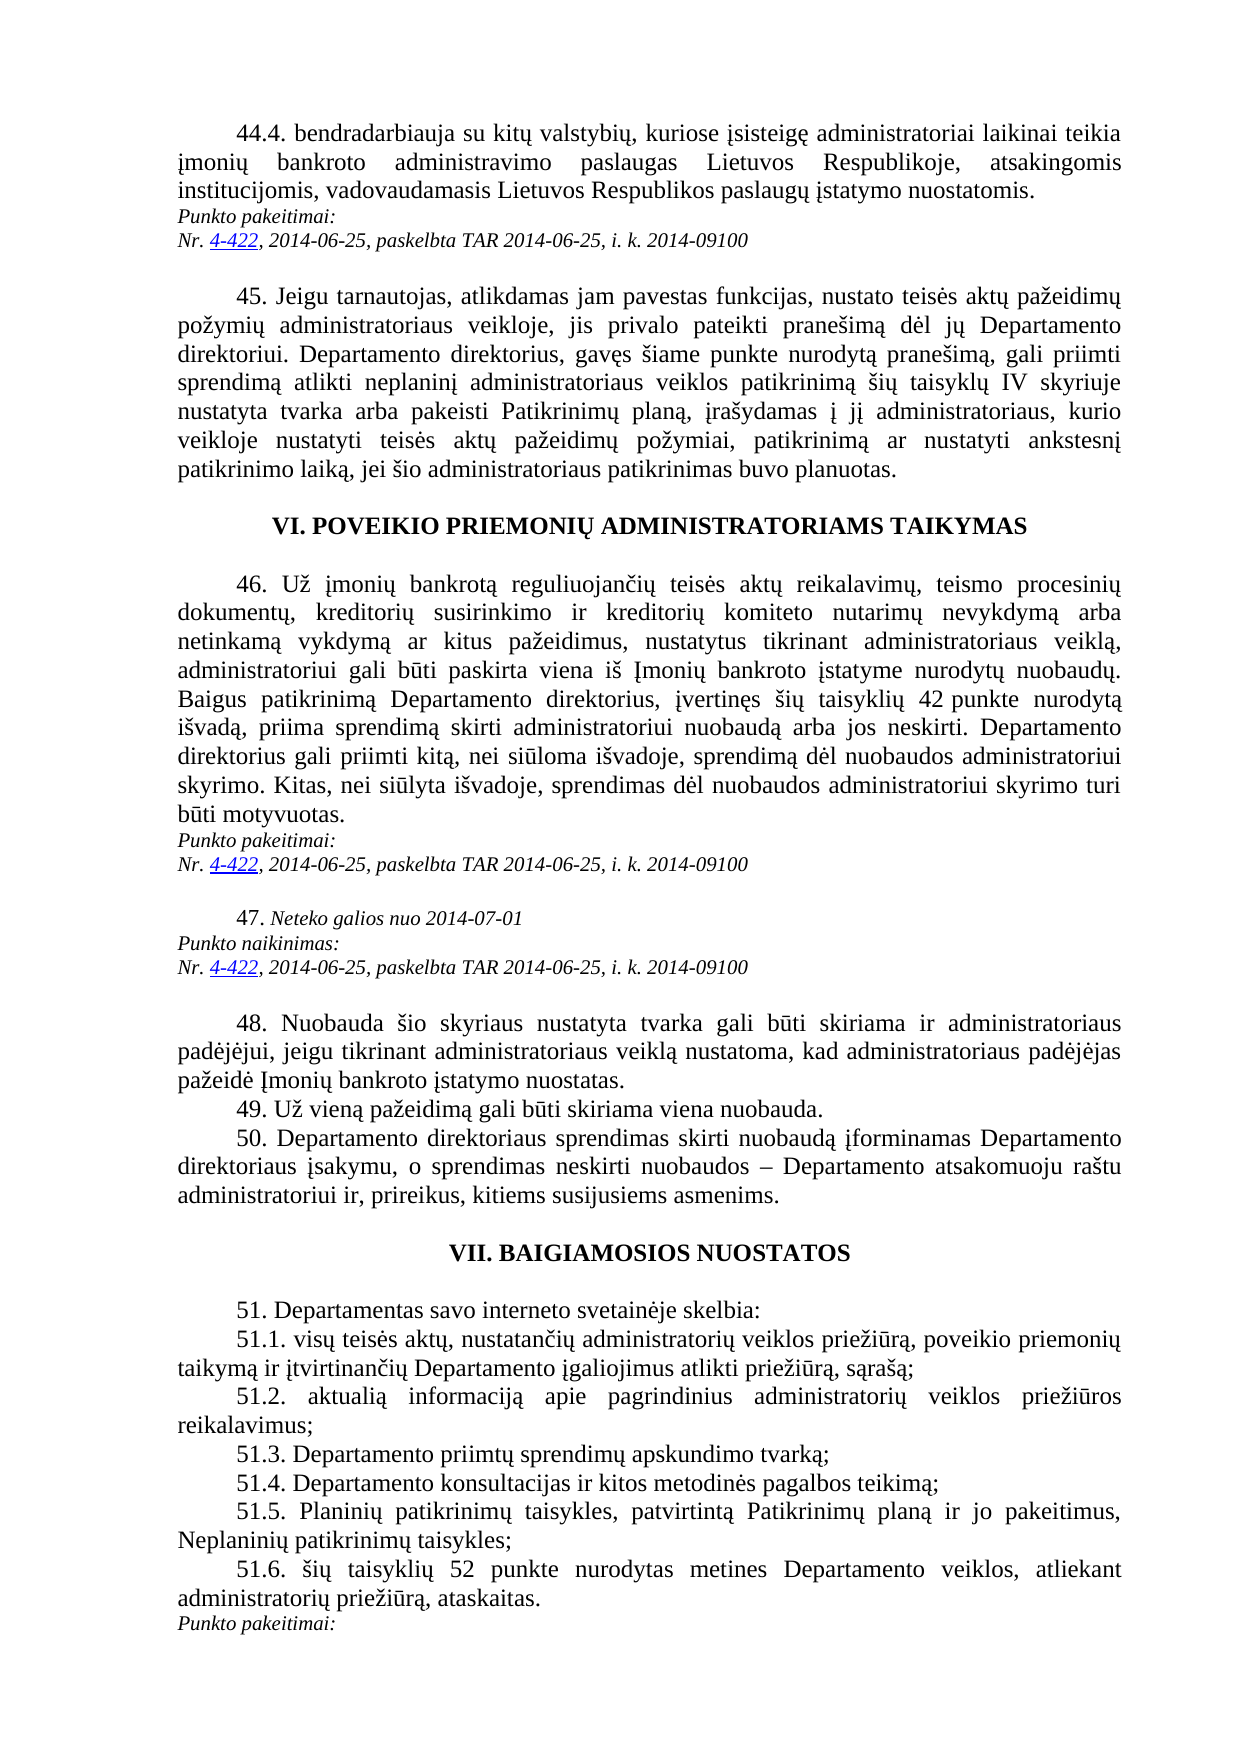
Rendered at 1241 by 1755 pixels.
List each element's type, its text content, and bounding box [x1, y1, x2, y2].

text Nr. 4-422, 2014-06-25, paskelbta TAR 2014-06-25, i. k. 2014-09100 [177, 228, 1122, 252]
text Punkto pakeitimai: [177, 1611, 1122, 1635]
text Punkto naikinimas: [177, 931, 1122, 955]
text 44.4. bendradarbiauja su kitų valstybių, kuriose įsisteigę administratoriai laikinai teikia įmonių bankroto administravimo paslaugas Lietuvos Respublikoje, atsakingomis institucijomis, vadovaudamasis Lietuvos Respublikos paslaugų įstatymo nuostatomis. [177, 118, 1122, 204]
text 48. Nuobauda šio skyriaus nustatyta tvarka gali būti skiriama ir administratoriaus padėjėjui, jeigu tikrinant administratoriaus veiklą nustatoma, kad administratoriaus padėjėjas pažeidė Įmonių bankroto įstatymo nuostatas. [177, 1008, 1122, 1094]
text 51.5. Planinių patikrinimų taisykles, patvirtintą Patikrinimų planą ir jo pakeitimus, Neplaninių patikrinimų taisykles; [177, 1496, 1122, 1554]
text 51.6. šių taisyklių 52 punkte nurodytas metines Departamento veiklos, atliekant administratorių priežiūrą, ataskaitas. [177, 1554, 1122, 1611]
text 47. Neteko galios nuo 2014-07-01 [177, 904, 1122, 931]
text Punkto pakeitimai: [177, 827, 1122, 852]
text 51. Departamentas savo interneto svetainėje skelbia: [177, 1295, 1122, 1324]
text 46. Už įmonių bankrotą reguliuojančių teisės aktų reikalavimų, teismo procesinių dokumentų, kreditorių susirinkimo ir kreditorių komiteto nutarimų nevykdymą arba netinkamą vykdymą ar kitus pažeidimus, nustatytus tikrinant administratoriaus veiklą, administratoriui gali būti paskirta viena iš Įmonių bankroto įstatyme nurodytų nuobaudų. Baigus patikrinimą Departamento direktorius, įvertinęs šių taisyklių 42 punkte nurodytą išvadą, priima sprendimą skirti administratoriui nuobaudą arba jos neskirti. Departamento direktorius gali priimti kitą, nei siūloma išvadoje, sprendimą dėl nuobaudos administratoriui skyrimo. Kitas, nei siūlyta išvadoje, sprendimas dėl nuobaudos administratoriui skyrimo turi būti motyvuotas. [177, 569, 1122, 827]
text Punkto pakeitimai: [177, 204, 1122, 228]
text Nr. 4-422, 2014-06-25, paskelbta TAR 2014-06-25, i. k. 2014-09100 [177, 955, 1122, 979]
text 51.3. Departamento priimtų sprendimų apskundimo tvarką; [177, 1439, 1122, 1468]
text 50. Departamento direktoriaus sprendimas skirti nuobaudą įforminamas Departamento direktoriaus įsakymu, o sprendimas neskirti nuobaudos – Departamento atsakomuoju raštu administratoriui ir, prireikus, kitiems susijusiems asmenims. [177, 1123, 1122, 1209]
text 49. Už vieną pažeidimą gali būti skiriama viena nuobauda. [177, 1094, 1122, 1123]
text 51.2. aktualią informaciją apie pagrindinius administratorių veiklos priežiūros reikalavimus; [177, 1381, 1122, 1439]
text VI. POVEIKIO PRIEMONIŲ ADMINISTRATORIAMS TAIKYMAS [177, 511, 1122, 540]
text 45. Jeigu tarnautojas, atlikdamas jam pavestas funkcijas, nustato teisės aktų pažeidimų požymių administratoriaus veikloje, jis privalo pateikti pranešimą dėl jų Departamento direktoriui. Departamento direktorius, gavęs šiame punkte nurodytą pranešimą, gali priimti sprendimą atlikti neplaninį administratoriaus veiklos patikrinimą šių taisyklų IV skyriuje nustatyta tvarka arba pakeisti Patikrinimų planą, įrašydamas į jį administratoriaus, kurio veikloje nustatyti teisės aktų pažeidimų požymiai, patikrinimą ar nustatyti ankstesnį patikrinimo laiką, jei šio administratoriaus patikrinimas buvo planuotas. [177, 281, 1122, 482]
text 51.4. Departamento konsultacijas ir kitos metodinės pagalbos teikimą; [177, 1468, 1122, 1496]
text Nr. 4-422, 2014-06-25, paskelbta TAR 2014-06-25, i. k. 2014-09100 [177, 852, 1122, 876]
text VII. Baigiamosios nuostatos [177, 1238, 1122, 1266]
text 51.1. visų teisės aktų, nustatančių administratorių veiklos priežiūrą, poveikio priemonių taikymą ir įtvirtinančių Departamento įgaliojimus atlikti priežiūrą, sąrašą; [177, 1324, 1122, 1381]
